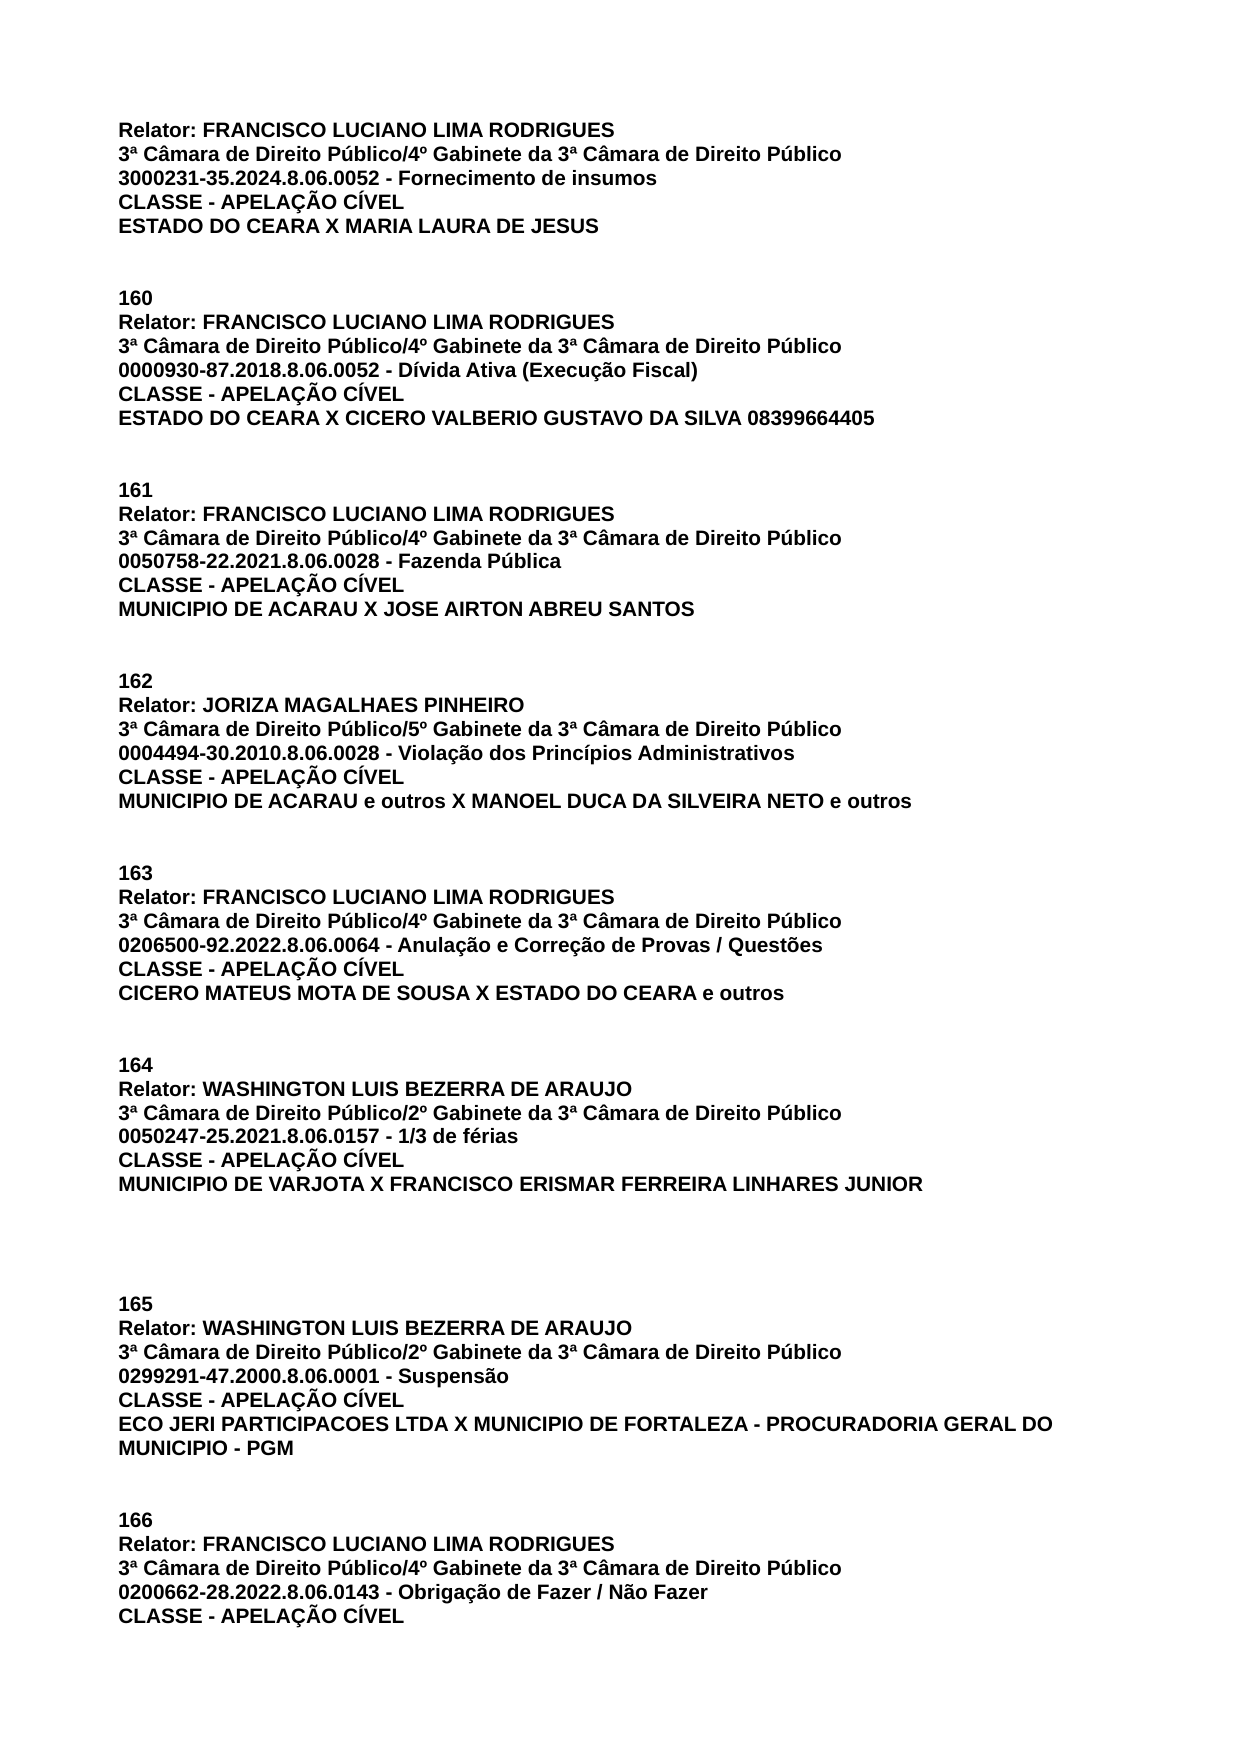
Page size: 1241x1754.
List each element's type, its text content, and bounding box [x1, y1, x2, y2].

text Relator: FRANCISCO LUCIANO LIMA RODRIGUES [118, 1532, 1122, 1556]
text CLASSE - APELAÇÃO CÍVEL [118, 1148, 1122, 1172]
text 163 [118, 861, 1122, 885]
text 3ª Câmara de Direito Público/4º Gabinete da 3ª Câmara de Direito Público [118, 142, 1122, 166]
text Relator: WASHINGTON LUIS BEZERRA DE ARAUJO [118, 1076, 1122, 1100]
text 3ª Câmara de Direito Público/4º Gabinete da 3ª Câmara de Direito Público [118, 909, 1122, 933]
text 3ª Câmara de Direito Público/2º Gabinete da 3ª Câmara de Direito Público [118, 1340, 1122, 1364]
text 165 [118, 1292, 1122, 1316]
text CLASSE - APELAÇÃO CÍVEL [118, 957, 1122, 981]
text 164 [118, 1052, 1122, 1076]
text ESTADO DO CEARA X CICERO VALBERIO GUSTAVO DA SILVA 08399664405 [118, 406, 1122, 429]
text 3ª Câmara de Direito Público/4º Gabinete da 3ª Câmara de Direito Público [118, 334, 1122, 358]
text ECO JERI PARTICIPACOES LTDA X MUNICIPIO DE FORTALEZA - PROCURADORIA GERAL DO MUNICIPIO - PGM [118, 1412, 1122, 1460]
text CLASSE - APELAÇÃO CÍVEL [118, 1388, 1122, 1412]
text CLASSE - APELAÇÃO CÍVEL [118, 190, 1122, 214]
text CICERO MATEUS MOTA DE SOUSA X ESTADO DO CEARA e outros [118, 981, 1122, 1004]
text Relator: FRANCISCO LUCIANO LIMA RODRIGUES [118, 501, 1122, 525]
text CLASSE - APELAÇÃO CÍVEL [118, 1603, 1122, 1627]
text Relator: FRANCISCO LUCIANO LIMA RODRIGUES [118, 310, 1122, 334]
text 3ª Câmara de Direito Público/4º Gabinete da 3ª Câmara de Direito Público [118, 1556, 1122, 1579]
text CLASSE - APELAÇÃO CÍVEL [118, 573, 1122, 597]
text Relator: JORIZA MAGALHAES PINHEIRO [118, 693, 1122, 717]
text 166 [118, 1508, 1122, 1532]
text Relator: WASHINGTON LUIS BEZERRA DE ARAUJO [118, 1316, 1122, 1340]
text MUNICIPIO DE ACARAU X JOSE AIRTON ABREU SANTOS [118, 597, 1122, 621]
text 3ª Câmara de Direito Público/4º Gabinete da 3ª Câmara de Direito Público [118, 525, 1122, 549]
text Relator: FRANCISCO LUCIANO LIMA RODRIGUES [118, 885, 1122, 909]
text 3000231-35.2024.8.06.0052 - Fornecimento de insumos [118, 166, 1122, 190]
text 0299291-47.2000.8.06.0001 - Suspensão [118, 1364, 1122, 1388]
text CLASSE - APELAÇÃO CÍVEL [118, 382, 1122, 406]
text 0200662-28.2022.8.06.0143 - Obrigação de Fazer / Não Fazer [118, 1579, 1122, 1603]
text 0050758-22.2021.8.06.0028 - Fazenda Pública [118, 549, 1122, 573]
text ESTADO DO CEARA X MARIA LAURA DE JESUS [118, 214, 1122, 238]
text 3ª Câmara de Direito Público/5º Gabinete da 3ª Câmara de Direito Público [118, 717, 1122, 741]
text Relator: FRANCISCO LUCIANO LIMA RODRIGUES [118, 118, 1122, 142]
text 160 [118, 286, 1122, 310]
text MUNICIPIO DE VARJOTA X FRANCISCO ERISMAR FERREIRA LINHARES JUNIOR [118, 1172, 1122, 1196]
text 0050247-25.2021.8.06.0157 - 1/3 de férias [118, 1124, 1122, 1148]
text 161 [118, 477, 1122, 501]
text CLASSE - APELAÇÃO CÍVEL [118, 765, 1122, 789]
text 3ª Câmara de Direito Público/2º Gabinete da 3ª Câmara de Direito Público [118, 1100, 1122, 1124]
text MUNICIPIO DE ACARAU e outros X MANOEL DUCA DA SILVEIRA NETO e outros [118, 789, 1122, 813]
text 0206500-92.2022.8.06.0064 - Anulação e Correção de Provas / Questões [118, 933, 1122, 957]
text 0000930-87.2018.8.06.0052 - Dívida Ativa (Execução Fiscal) [118, 358, 1122, 382]
text 0004494-30.2010.8.06.0028 - Violação dos Princípios Administrativos [118, 741, 1122, 765]
text 162 [118, 669, 1122, 693]
